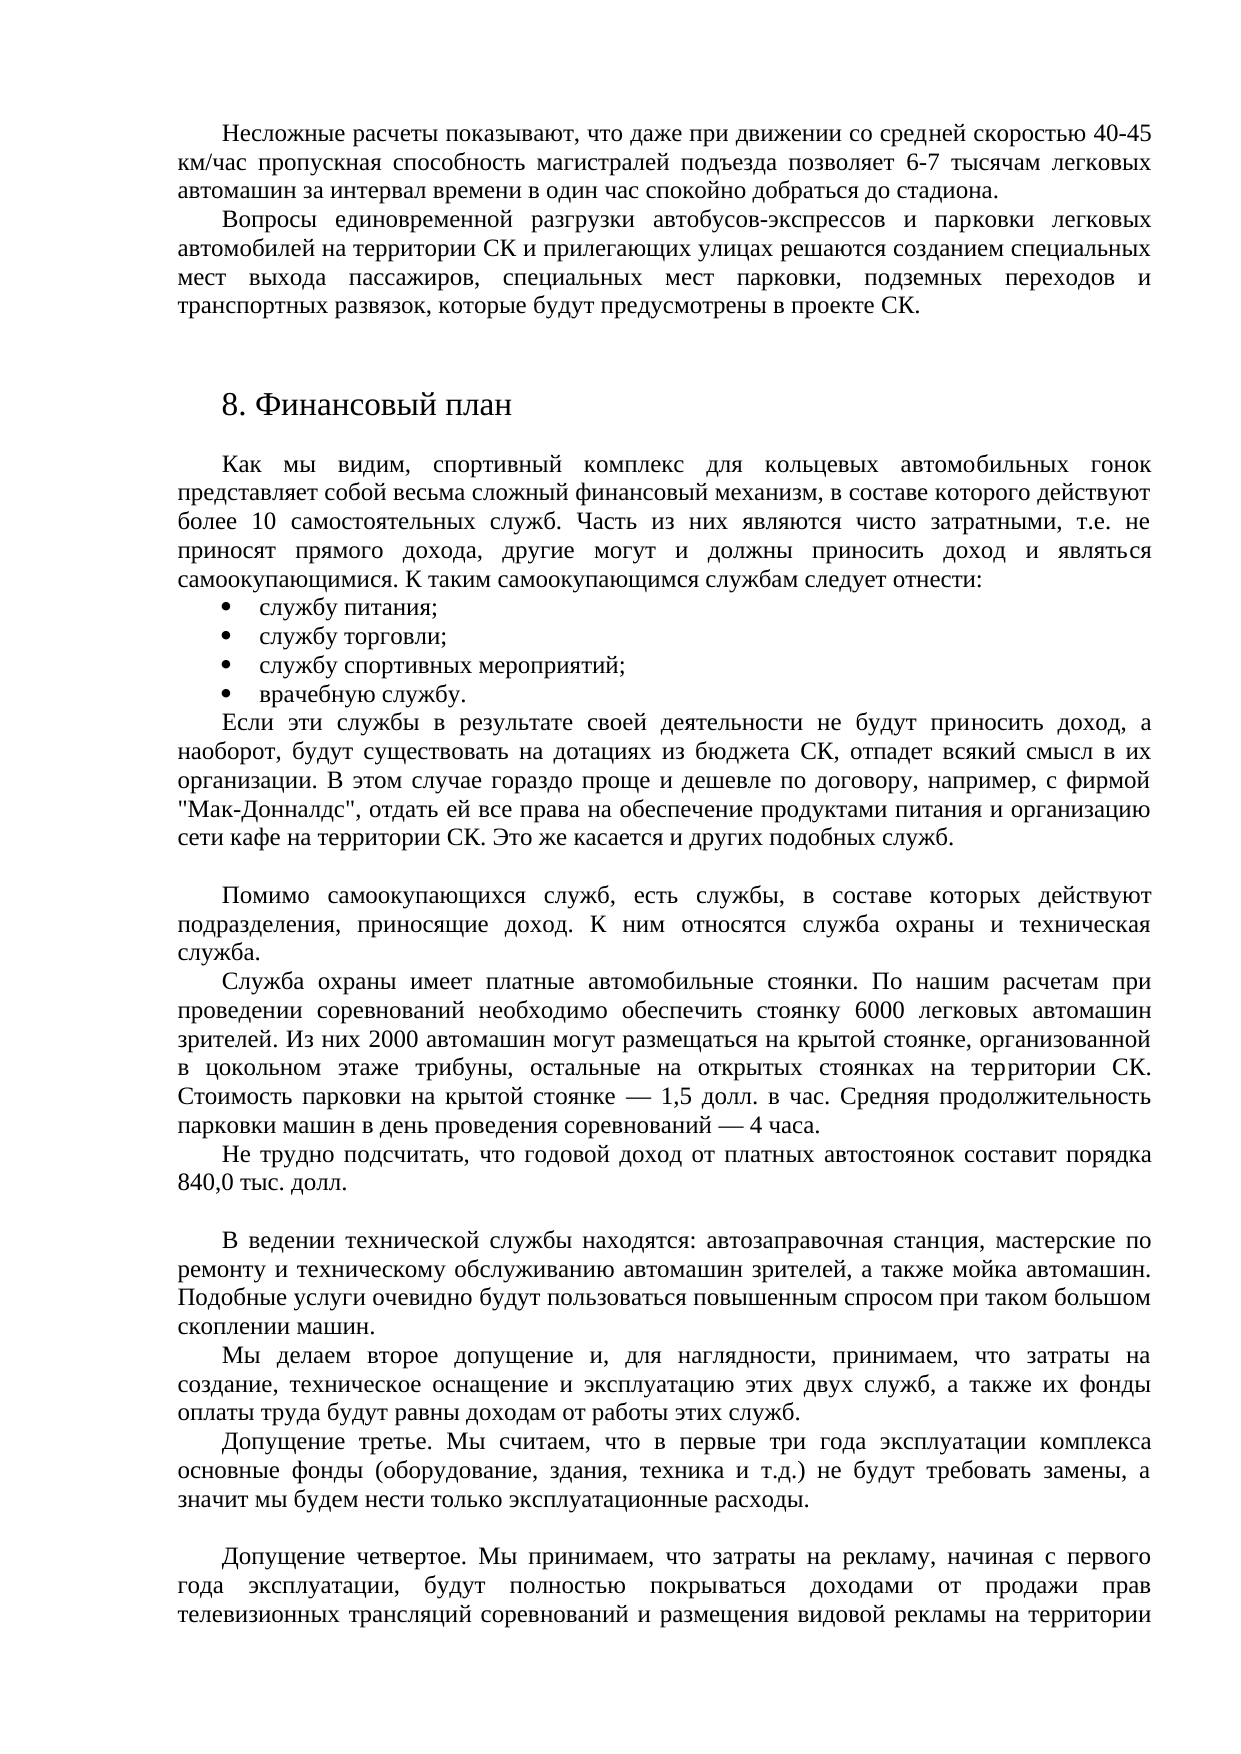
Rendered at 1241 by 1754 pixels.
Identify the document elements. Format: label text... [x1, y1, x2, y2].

text Допущение четвертое. Мы принимаем, что затраты на рекламу, начиная с первого года эксплуатации, будут полностью покры­ваться доходами от продажи прав телевизионных трансляций сорев­нований и размещения видовой рекламы на территории [177, 1541, 1152, 1627]
list службу торговли; [222, 621, 1152, 650]
text Служба охраны имеет платные автомобильные стоянки. По на­шим расчетам при проведении соревнований необходимо обеспе­чить стоянку 6000 легковых автомашин зрителей. Из них 2000 авто­машин могут размещаться на крытой стоянке, организованной в цокольном этаже трибуны, остальные на открытых стоянках на тер­ритории СК. Стоимость парковки на крытой стоянке — 1,5 долл. в час. Средняя продолжительность парковки машин в день проведе­ния соревнований — 4 часа. [177, 966, 1152, 1139]
text Мы делаем второе допущение и, для наглядности, принимаем, что затраты на создание, техническое оснащение и эксплуатацию этих двух служб, а также их фонды оплаты труда будут равны доходам от работы этих служб. [177, 1340, 1152, 1426]
text В ведении технической службы находятся: автозаправочная стан­ция, мастерские по ремонту и техническому обслуживанию автома­шин зрителей, а также мойка автомашин. Подобные услуги очевид­но будут пользоваться повышенным спросом при таком большом скоплении машин. [177, 1225, 1152, 1340]
text Несложные расчеты показывают, что даже при движении со сред­ней скоростью 40-45 км/час пропускная способность магистралей подъезда позволяет 6-7 тысячам легковых автомашин за интервал времени в один час спокойно добраться до стадиона. [177, 118, 1152, 204]
list службу спортивных мероприятий; [222, 650, 1152, 679]
list службу питания; [222, 592, 1152, 621]
text Допущение третье. Мы считаем, что в первые три года эксплуа­тации комплекса основные фонды (оборудование, здания, техника и т.д.) не будут требовать замены, а значит мы будем нести только эксплуатационные расходы. [177, 1426, 1152, 1512]
text Если эти службы в результате своей деятельности не будут при­носить доход, а наоборот, будут существовать на дотациях из бюд­жета СК, отпадет всякий смысл в их организации. В этом случае гораздо проще и дешевле по договору, например, с фирмой "Мак-Донналдс", отдать ей все права на обеспечение продуктами питания и организацию сети кафе на территории СК. Это же касается и других подобных служб. [177, 707, 1152, 851]
list врачебную службу. [222, 679, 1152, 707]
text Вопросы единовременной разгрузки автобусов-экспрессов и пар­ковки легковых автомобилей на территории СК и прилегающих улицах решаются созданием специальных мест выхода пассажиров, специальных мест парковки, подземных переходов и транспортных развязок, которые будут предусмотрены в проекте СК. [177, 204, 1152, 319]
text Помимо самоокупающихся служб, есть службы, в составе кото­рых действуют подразделения, приносящие доход. К ним относятся служба охраны и техническая служба. [177, 880, 1152, 966]
text Не трудно подсчитать, что годовой доход от платных автостоя­нок составит порядка 840,0 тыс. долл. [177, 1139, 1152, 1196]
text 8. Финансовый план [177, 384, 1152, 422]
text Как мы видим, спортивный комплекс для кольцевых автомо­бильных гонок представляет собой весьма сложный финансовый механизм, в составе которого действуют более 10 самостоятельных служб. Часть из них являются чисто затратными, т.е. не приносят прямого дохода, другие могут и должны приносить доход и являть­ся самоокупающимися. К таким самоокупающимся службам следует отнести: [177, 449, 1152, 592]
